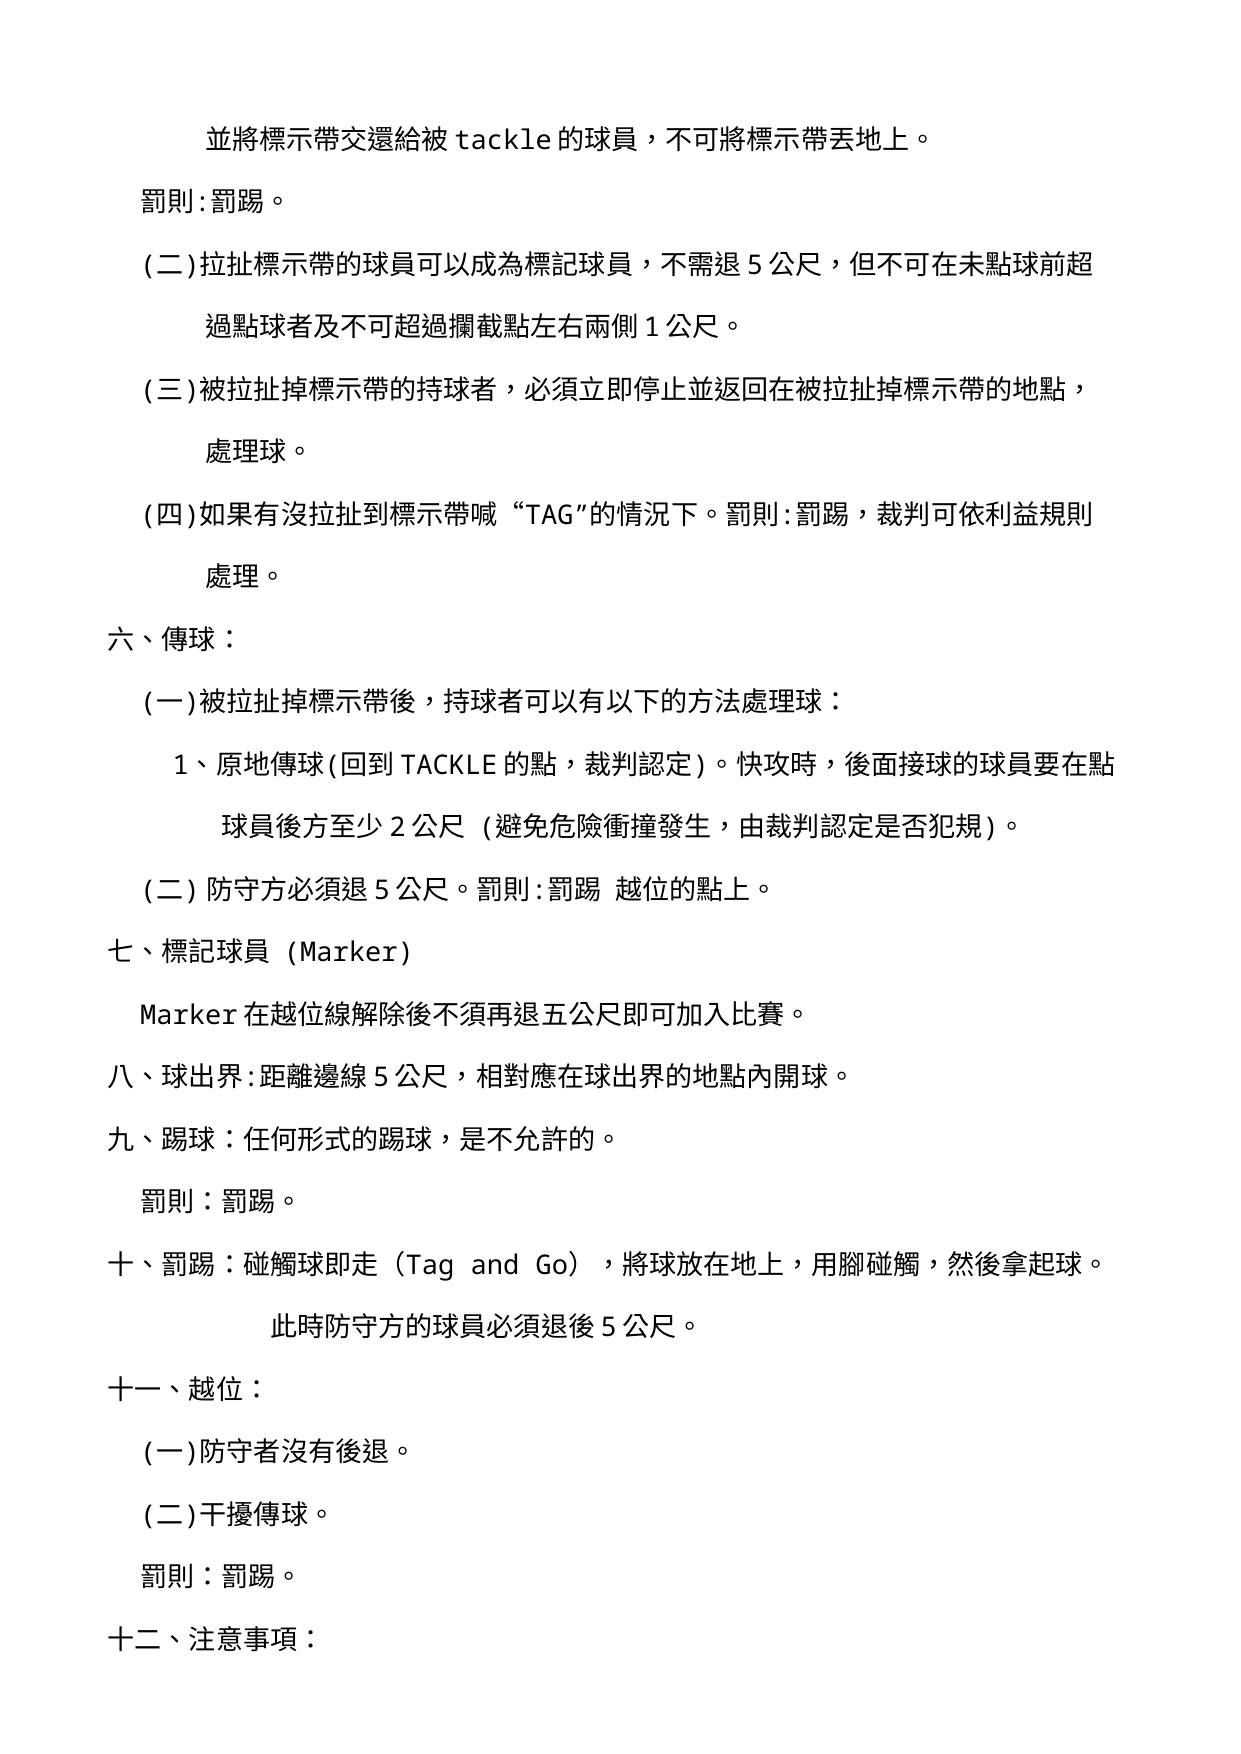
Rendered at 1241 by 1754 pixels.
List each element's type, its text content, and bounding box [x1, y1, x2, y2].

text 九、踢球：任何形式的踢球，是不允許的。 [75, 1096, 1165, 1158]
text 此時防守方的球員必須退後5公尺。 [75, 1283, 1165, 1346]
text 罰則：罰踢。 [75, 1533, 1165, 1596]
text 七、標記球員 (Marker) [75, 908, 1165, 971]
text 罰則：罰踢。 [75, 1158, 1165, 1221]
text Marker在越位線解除後不須再退五公尺即可加入比賽。 [75, 971, 1165, 1033]
text (四)如果有沒拉扯到標示帶喊“TAG”的情況下。罰則:罰踢，裁判可依利益規則 [75, 471, 1165, 533]
text 十二、注意事項： [75, 1596, 1165, 1658]
text (二) 防守方必須退5公尺。罰則:罰踢 越位的點上。 [75, 846, 1165, 908]
text (二)拉扯標示帶的球員可以成為標記球員，不需退5公尺，但不可在未點球前超 [75, 221, 1165, 283]
text (一)被拉扯掉標示帶後，持球者可以有以下的方法處理球： [75, 658, 1165, 721]
text 處理。 [75, 533, 1165, 596]
text 十一、越位： [75, 1346, 1165, 1408]
text (三)被拉扯掉標示帶的持球者，必須立即停止並返回在被拉扯掉標示帶的地點， [75, 346, 1165, 408]
text 並將標示帶交還給被tackle的球員，不可將標示帶丟地上。 [75, 96, 1165, 158]
text 過點球者及不可超過攔截點左右兩側1公尺。 [75, 283, 1165, 346]
text 八、球出界:距離邊線5公尺，相對應在球出界的地點內開球。 [75, 1033, 1165, 1096]
text 1、原地傳球(回到TACKLE的點，裁判認定)。快攻時，後面接球的球員要在點 [75, 721, 1165, 783]
text 處理球。 [75, 408, 1165, 471]
text 球員後方至少2公尺 (避免危險衝撞發生，由裁判認定是否犯規)。 [75, 783, 1165, 846]
text (一)防守者沒有後退。 [75, 1408, 1165, 1471]
text (二)干擾傳球。 [75, 1471, 1165, 1533]
text 六、傳球： [75, 596, 1165, 658]
text 罰則:罰踢。 [75, 158, 1165, 221]
text 十、罰踢：碰觸球即走（Tag and Go），將球放在地上，用腳碰觸，然後拿起球。 [75, 1221, 1165, 1283]
